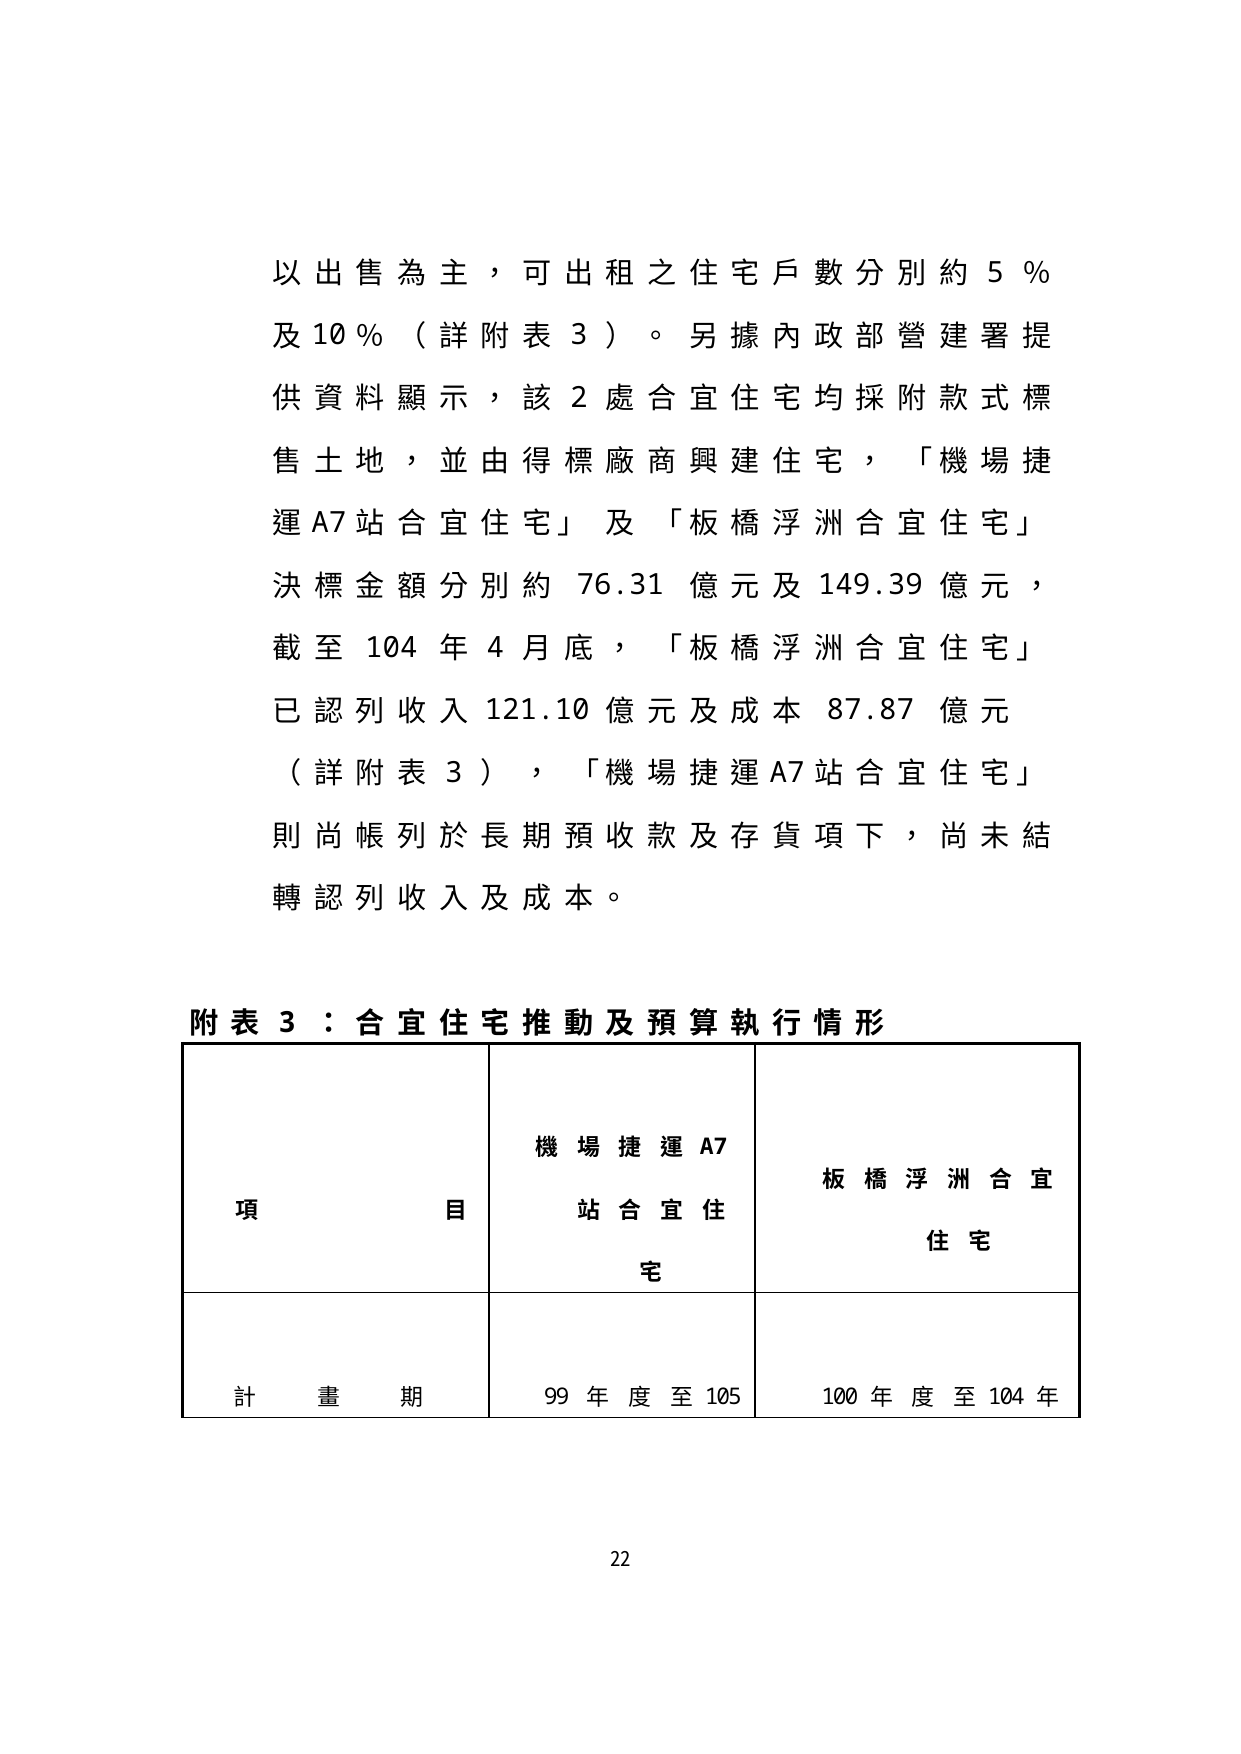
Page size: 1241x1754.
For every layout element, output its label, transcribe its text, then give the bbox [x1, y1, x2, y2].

table_header 項 目 [184, 1045, 488, 1292]
text 附表3：合宜住宅推動及預算執行情形 [170, 979, 1058, 1042]
table_cell 計 畫 期 [184, 1293, 488, 1417]
table_header 機場捷運A7站合宜住宅 [490, 1045, 754, 1292]
text 政府自99年度起規劃機場捷運A7站及板橋浮洲等2處合宜住宅，除「板橋浮洲合宜住宅」已部分交屋外，餘則尚未完工交屋。該2處合宜住宅所興建之住宅戶數計8,918戶，以出售為主，可出租之住宅戶數分別約5％及10％（詳附表3）。另據內政部營建署提供資料顯示，該2處合宜住宅均採附款式標售土地，並由得標廠商興建住宅，「機場捷運A7站合宜住宅」及「板橋浮洲合宜住宅」決標金額分別約76.31億元及149.39億元，截至104年4月底，「板橋浮洲合宜住宅」已認列收入121.10億元及成本87.87億元（詳附表3），「機場捷運A7站合宜住宅」則尚帳列於長期預收款及存貨項下，尚未結轉認列收入及成本。 [242, 229, 1058, 917]
table_header 板橋浮洲合宜住宅 [756, 1045, 1078, 1292]
table_cell 99年度至105 [490, 1293, 754, 1417]
table_cell 100年度至104年 [756, 1293, 1078, 1417]
